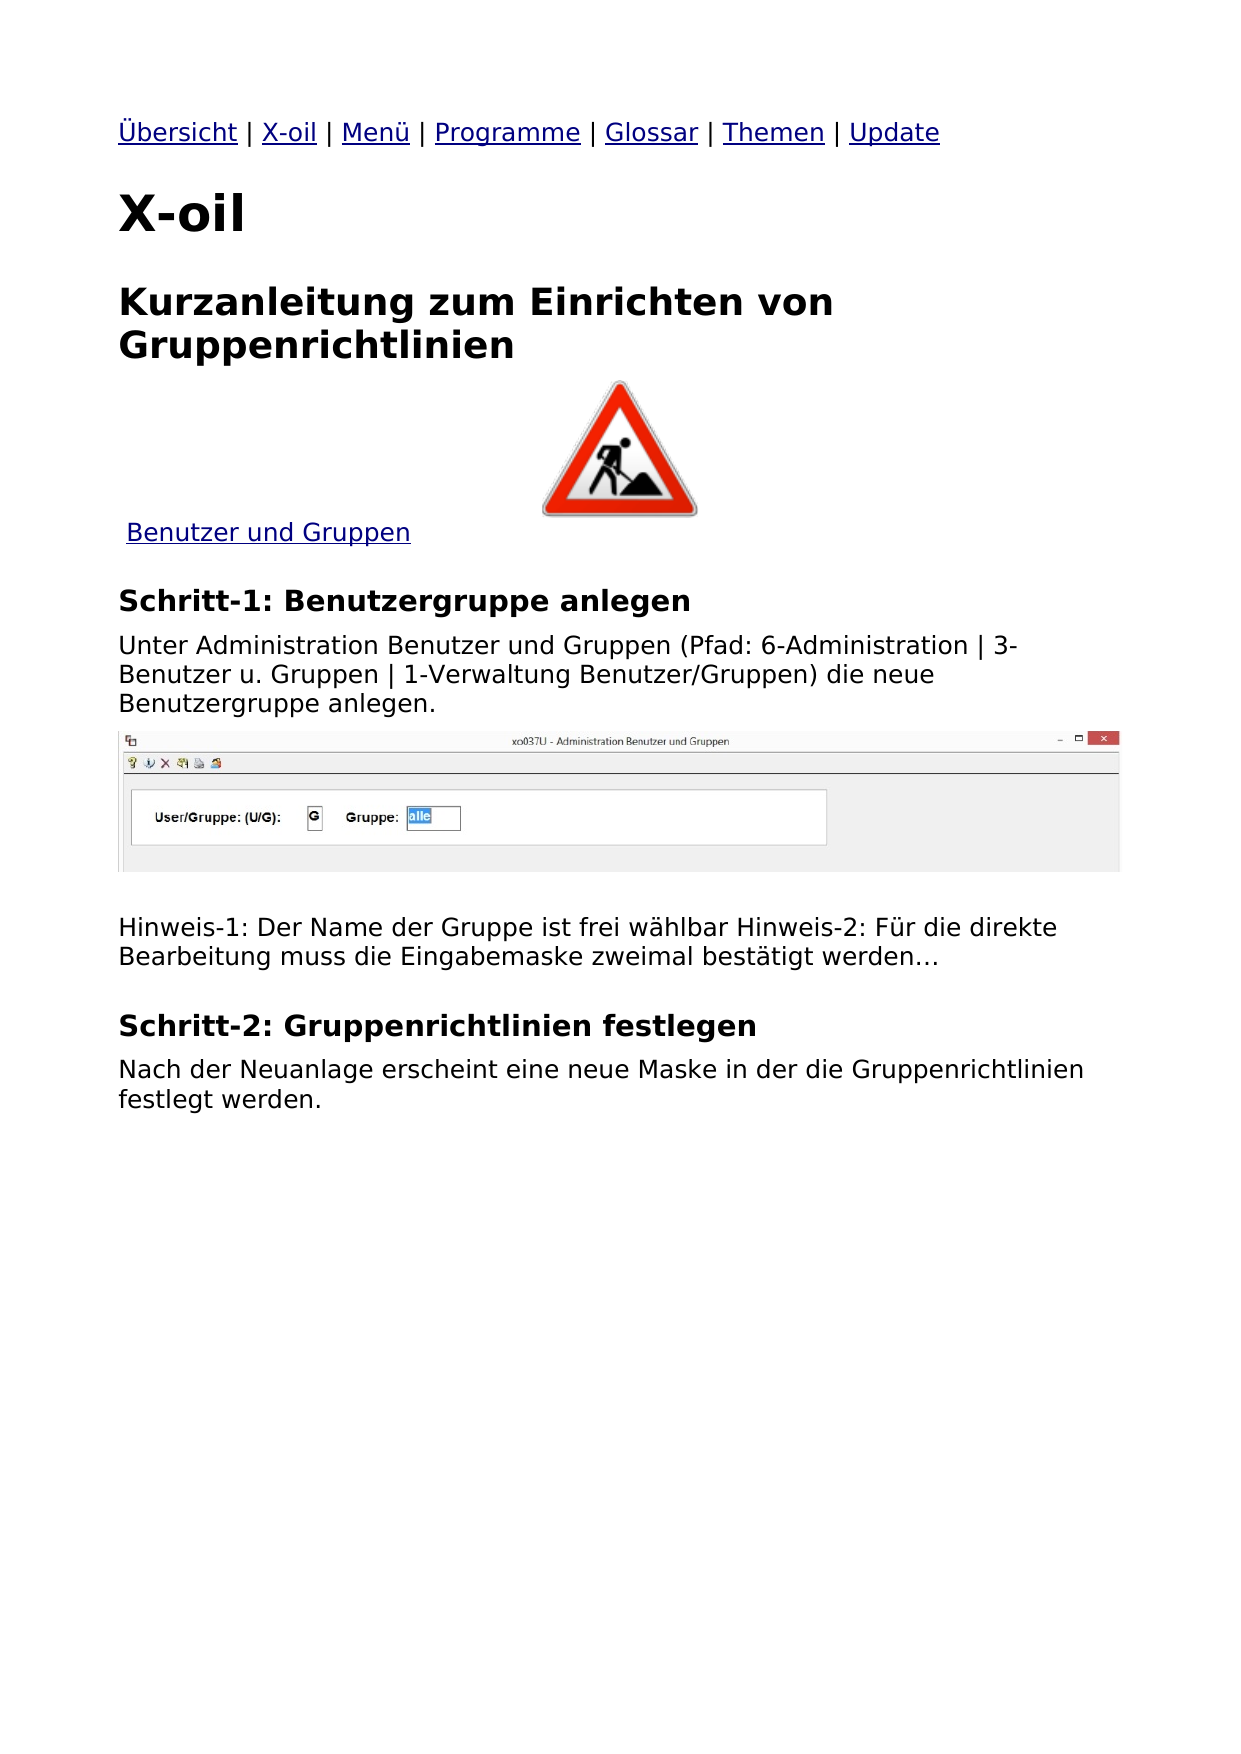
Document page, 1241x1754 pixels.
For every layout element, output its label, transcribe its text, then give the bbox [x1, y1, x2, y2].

subtitle X-oil [118, 185, 1122, 243]
subtitle Kurzanleitung zum Einrichten von Gruppenrichtlinien [118, 281, 1122, 368]
subtitle Schritt-1: Benutzergruppe anlegen [118, 584, 1122, 618]
picture [118, 731, 1123, 872]
text Unter Administration Benutzer und Gruppen (Pfad: 6-Administration | 3-Benutzer u. Gruppen | 1-Verwaltung Benutzer/Gruppen) die neue Benutzergruppe anlegen. [118, 631, 1122, 718]
picture [542, 380, 699, 518]
text Nach der Neuanlage erscheint eine neue Maske in der die Gruppenrichtlinien festlegt werden. [118, 1056, 1122, 1114]
text Hinweis-1: Der Name der Gruppe ist frei wählbar Hinweis-2: Für die direkte Bearbeitung muss die Eingabemaske zweimal bestätigt werden… [118, 913, 1122, 972]
subtitle Schritt-2: Gruppenrichtlinien festlegen [118, 1009, 1122, 1043]
text Benutzer und Gruppen [118, 380, 1122, 547]
text Übersicht | X-oil | Menü | Programme | Glossar | Themen | Update [118, 118, 1122, 147]
